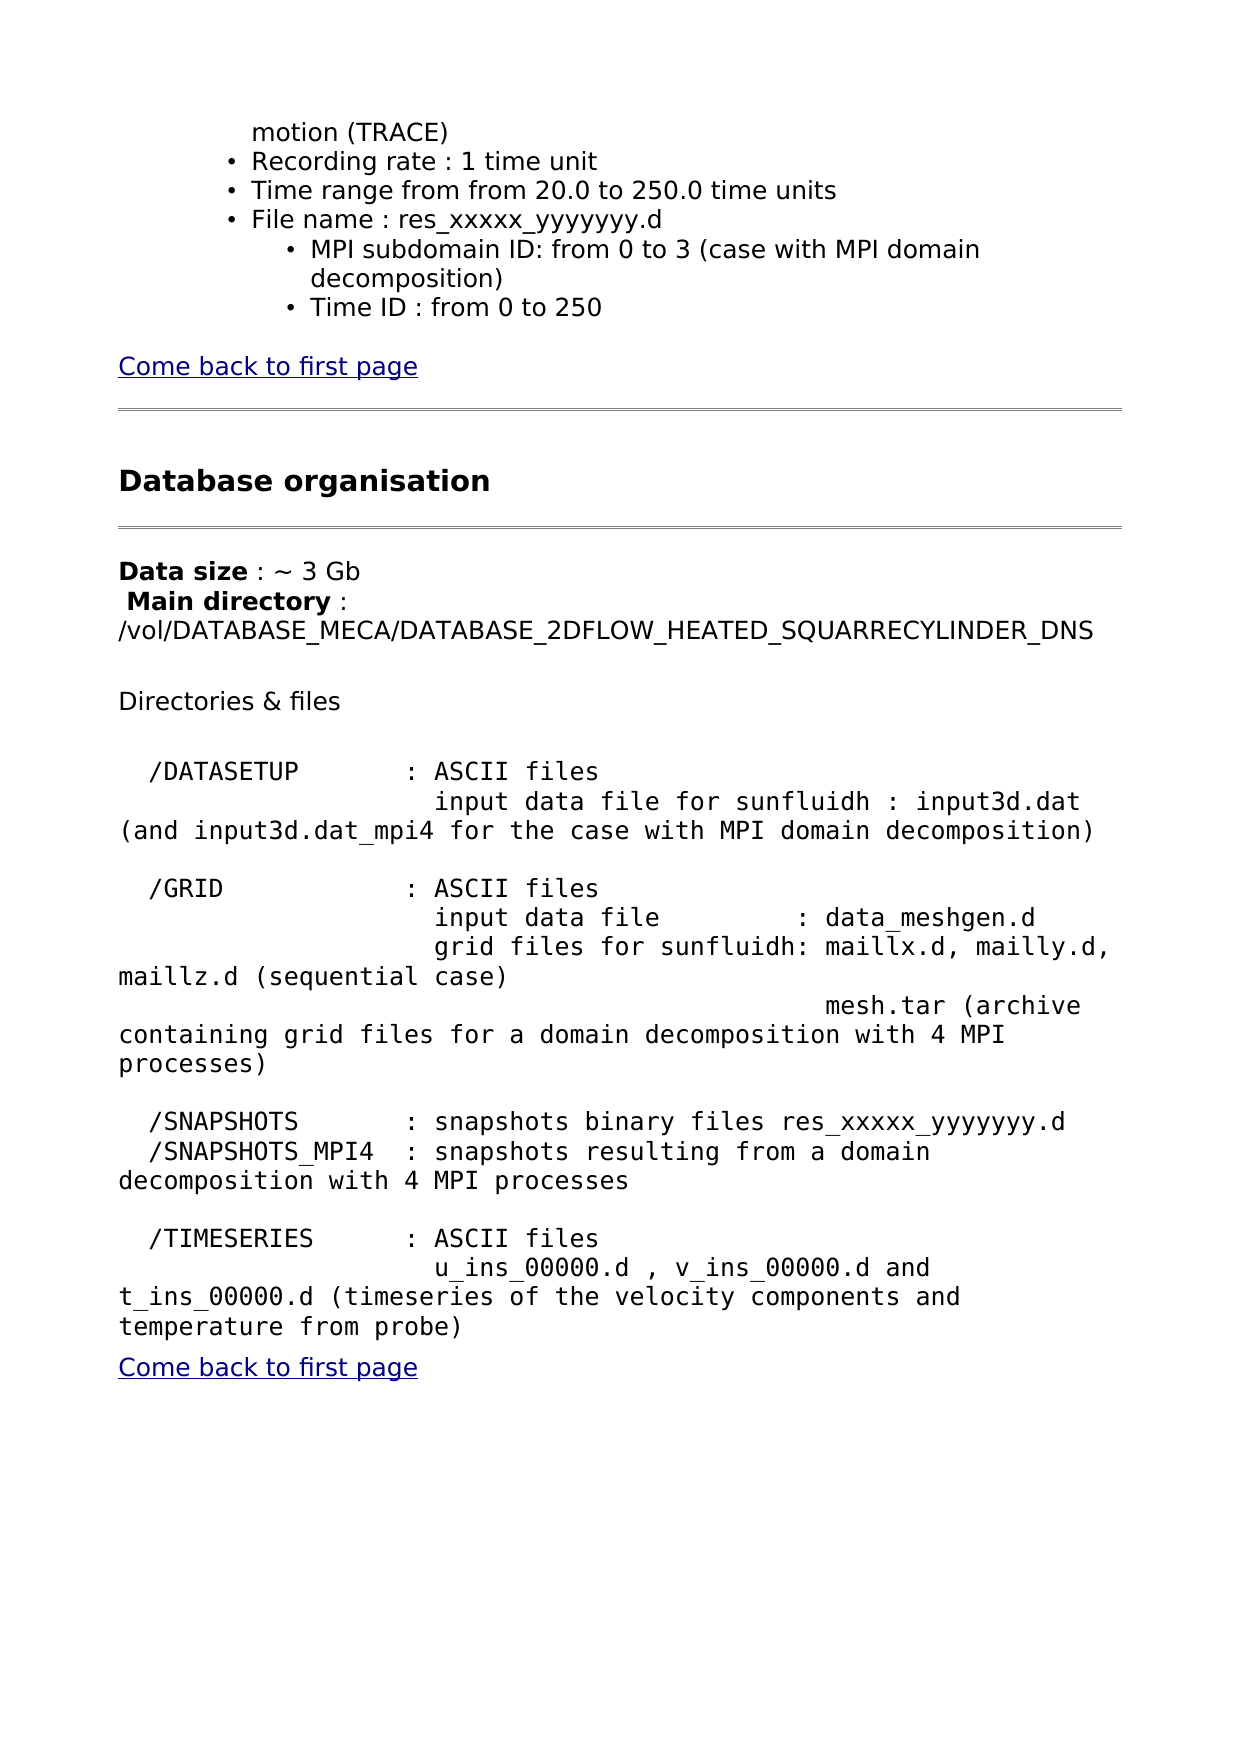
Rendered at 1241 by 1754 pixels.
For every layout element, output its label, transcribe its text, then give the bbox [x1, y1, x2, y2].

list Recording rate : 1 time unit [236, 147, 1122, 176]
list Time ID : from 0 to 250 [295, 293, 1122, 322]
list motion (TRACE) [236, 118, 1122, 147]
text Directories & files [118, 687, 1122, 716]
text Come back to first page [118, 352, 1122, 381]
list MPI subdomain ID: from 0 to 3 (case with MPI domain decomposition) [295, 235, 1122, 293]
text Come back to first page [118, 1353, 1122, 1382]
list Time range from from 20.0 to 250.0 time units [236, 176, 1122, 206]
subtitle Database organisation [118, 465, 1122, 499]
list File name : res_xxxxx_yyyyyyy.d [236, 206, 1122, 235]
text /DATASETUP : ASCII files input data file for sunfluidh : input3d.dat (and input3d.dat_mpi4 for the case with MPI domain decomposition) /GRID : ASCII files input data file : data_meshgen.d grid files for sunfluidh: maillx.d, mailly.d, maillz.d (sequential case) mesh.tar (archive containing grid files for a domain decomposition with 4 MPI processes) /SNAPSHOTS : snapshots binary files res_xxxxx_yyyyyyy.d /SNAPSHOTS_MPI4 : snapshots resulting from a domain decomposition with 4 MPI processes /TIMESERIES : ASCII files u_ins_00000.d , v_ins_00000.d and t_ins_00000.d (timeseries of the velocity components and temperature from probe) [118, 728, 1122, 1341]
text Data size : ~ 3 Gb Main directory : /vol/DATABASE_MECA/DATABASE_2DFLOW_HEATED_SQUARRECYLINDER_DNS [118, 558, 1122, 674]
